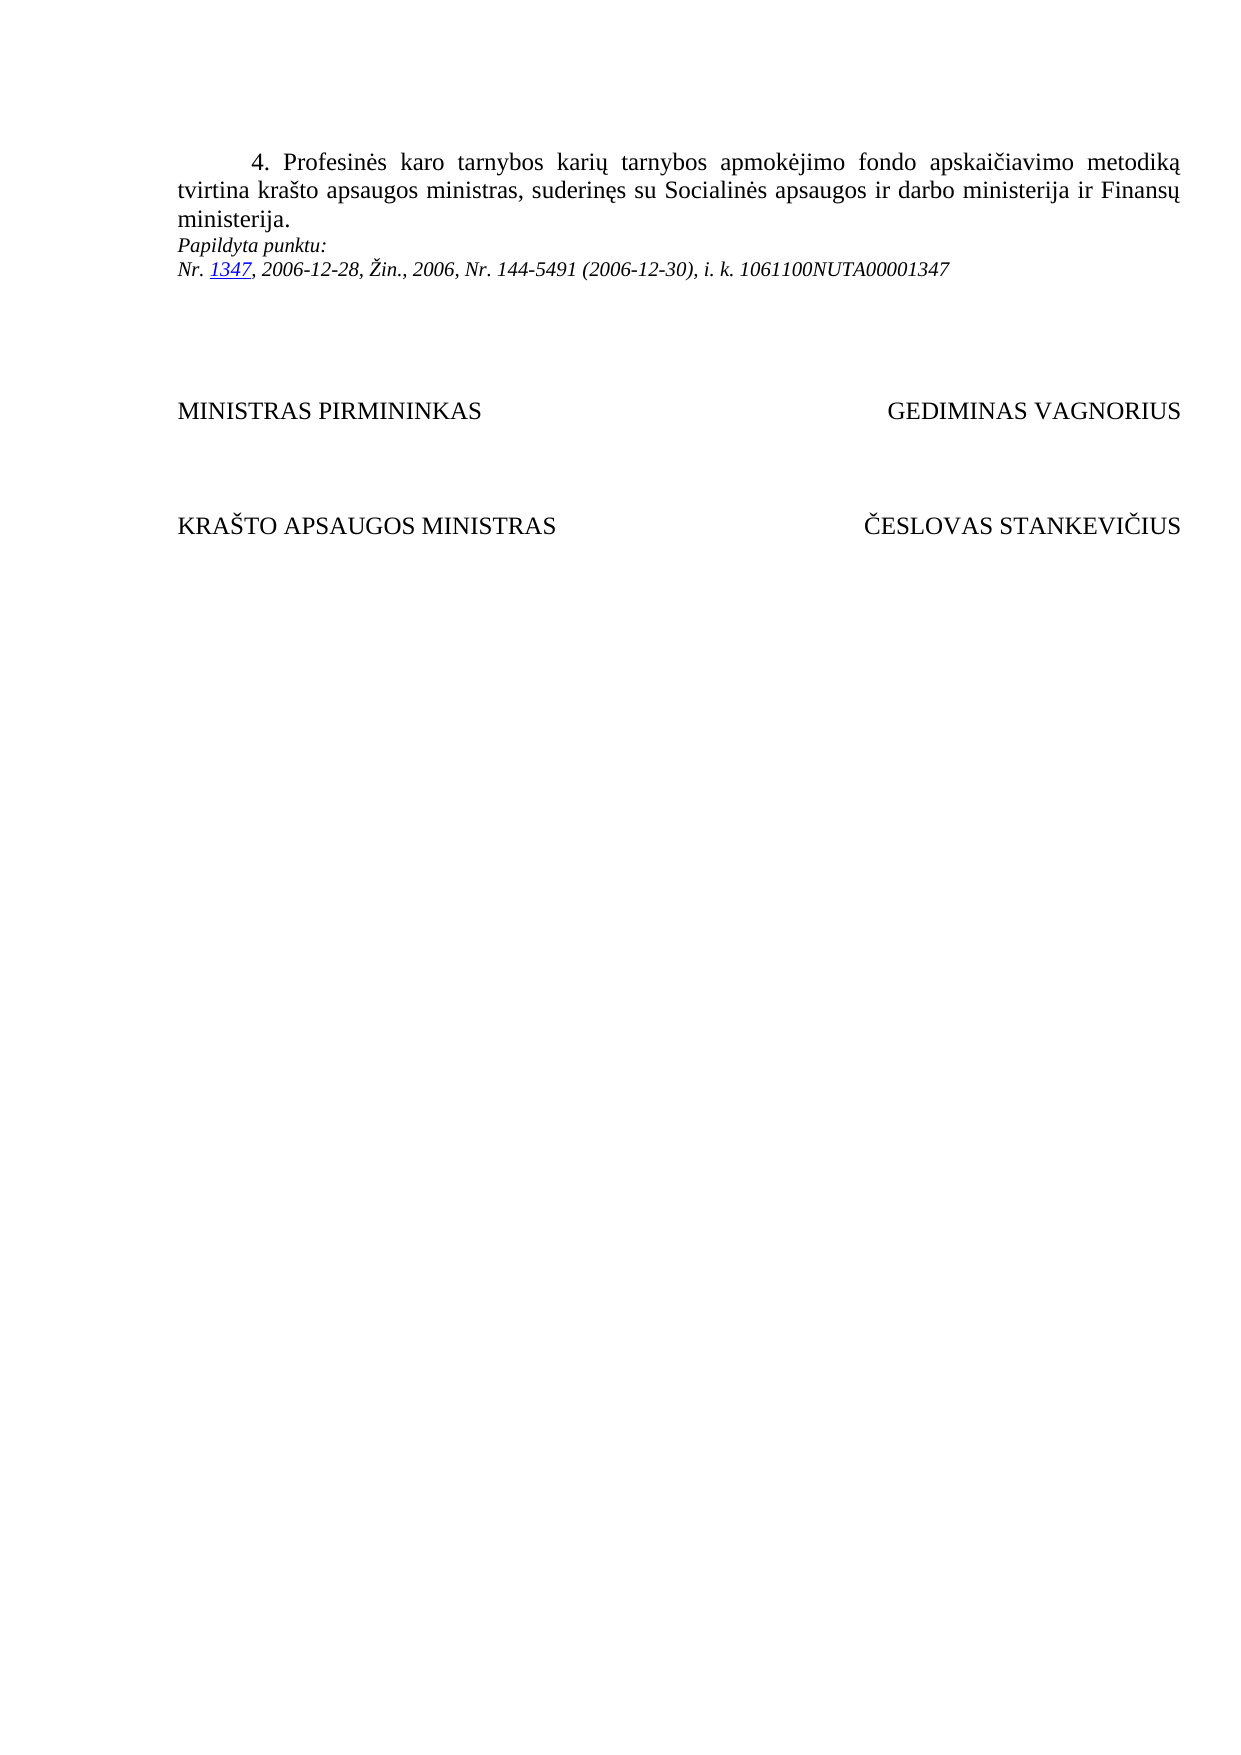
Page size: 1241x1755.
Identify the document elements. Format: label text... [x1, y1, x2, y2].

text MINISTRAS PIRMININKAS GEDIMINAS VAGNORIUS [177, 396, 1181, 425]
text KRAŠTO APSAUGOS MINISTRAS ČESLOVAS STANKEVIČIUS [177, 511, 1181, 540]
text 4. Profesinės karo tarnybos karių tarnybos apmokėjimo fondo apskaičiavimo metodiką tvirtina krašto apsaugos ministras, suderinęs su Socialinės apsaugos ir darbo ministerija ir Finansų ministerija. [177, 147, 1181, 233]
text Nr. 1347, 2006-12-28, Žin., 2006, Nr. 144-5491 (2006-12-30), i. k. 1061100NUTA00001347 [177, 257, 1181, 281]
text Papildyta punktu: [177, 233, 1181, 257]
